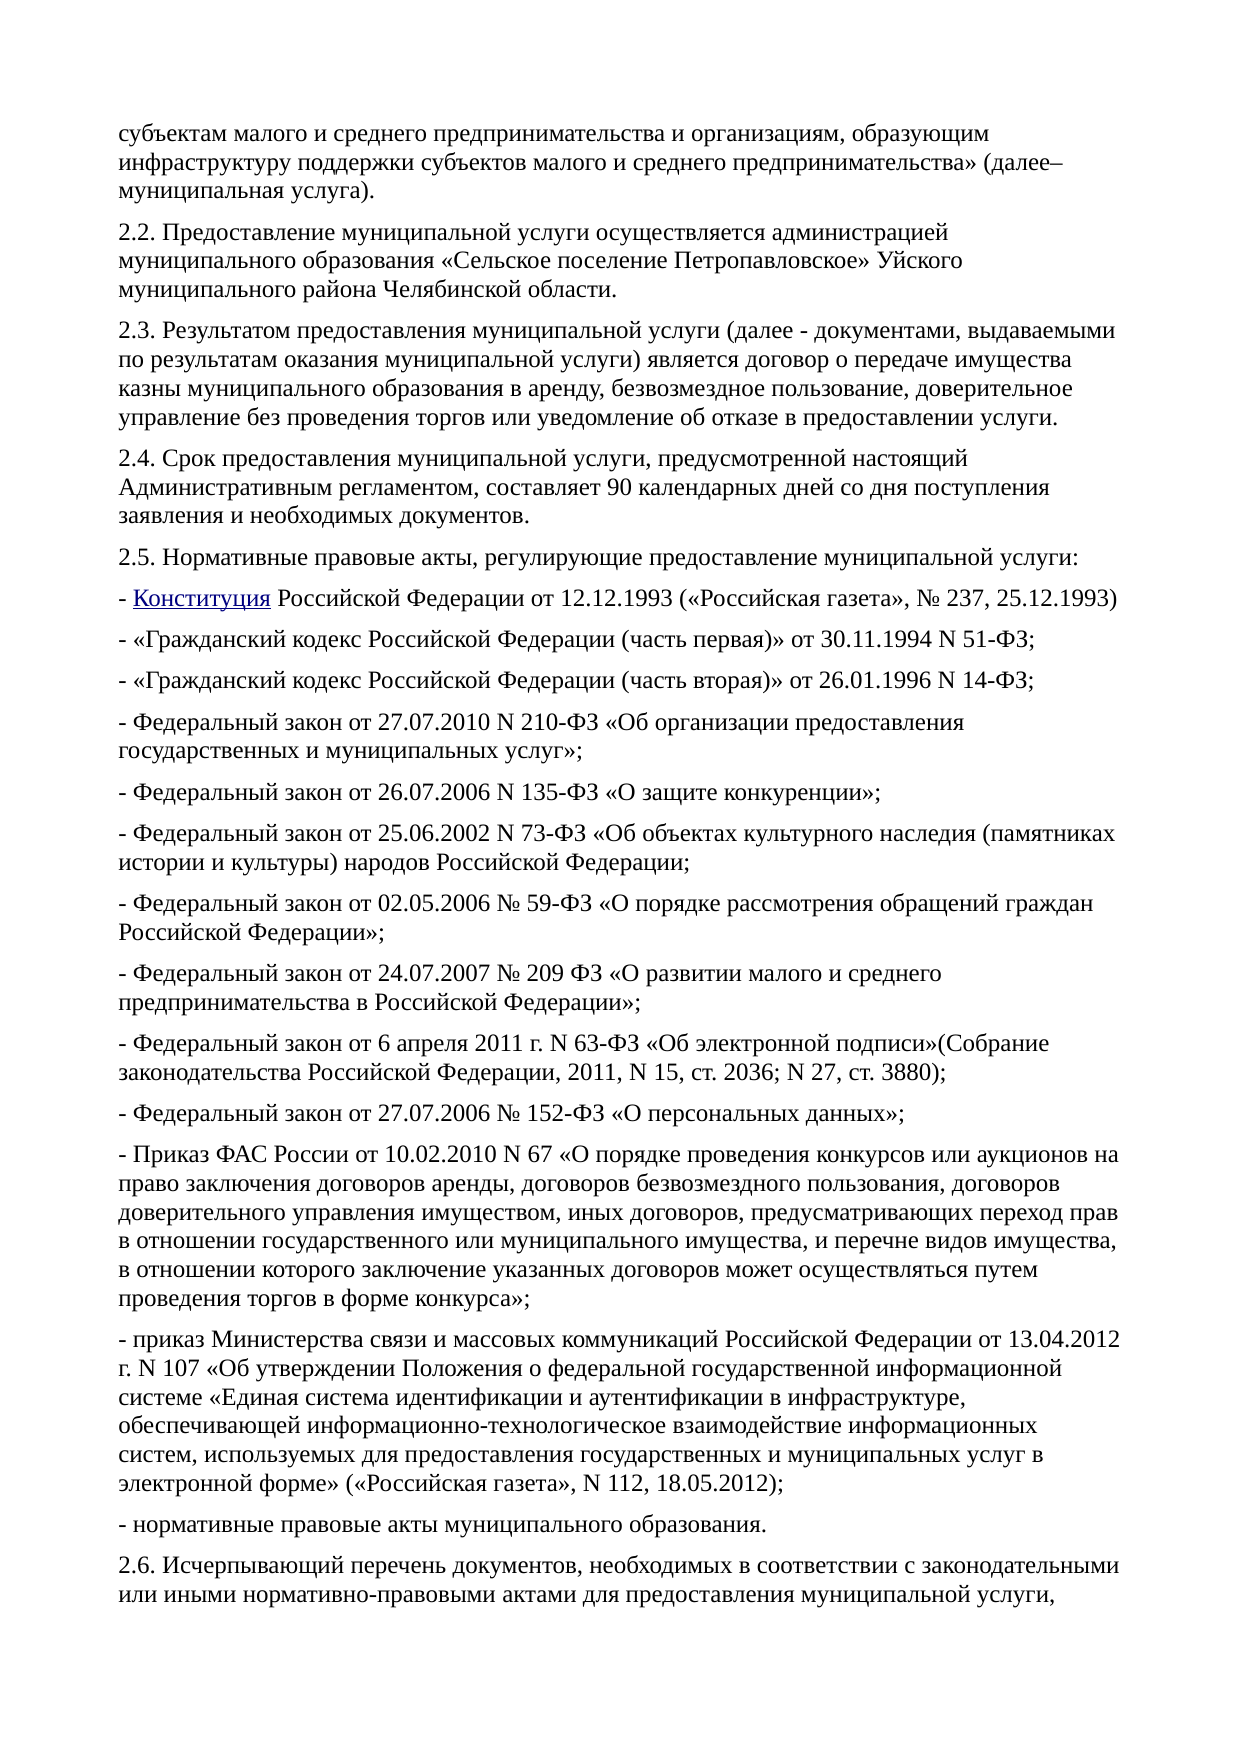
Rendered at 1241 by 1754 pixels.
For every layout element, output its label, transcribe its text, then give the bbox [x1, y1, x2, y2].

text - «Гражданский кодекс Российской Федерации (часть первая)» от 30.11.1994 N 51-ФЗ; [118, 624, 1122, 653]
text - Федеральный закон от 02.05.2006 № 59-ФЗ «О порядке рассмотрения обращений граждан Российской Федерации»; [118, 888, 1122, 946]
text - приказ Министерства связи и массовых коммуникаций Российской Федерации от 13.04.2012 г. N 107 «Об утверждении Положения о федеральной государственной информационной системе «Единая система идентификации и аутентификации в инфраструктуре, обеспечивающей информационно-технологическое взаимодействие информационных систем, используемых для предоставления государственных и муниципальных услуг в электронной форме» («Российская газета», N 112, 18.05.2012); [118, 1324, 1122, 1497]
text - Федеральный закон от 27.07.2010 N 210-ФЗ «Об организации предоставления государственных и муниципальных услуг»; [118, 707, 1122, 764]
text - Федеральный закон от 26.07.2006 N 135-ФЗ «О защите конкуренции»; [118, 777, 1122, 806]
text 2.3. Результатом предоставления муниципальной услуги (далее - документами, выдаваемыми по результатам оказания муниципальной услуги) является договор о передаче имущества казны муниципального образования в аренду, безвозмездное пользование, доверительное управление без проведения торгов или уведомление об отказе в предоставлении услуги. [118, 316, 1122, 431]
text - Федеральный закон от 27.07.2006 № 152-ФЗ «О персональных данных»; [118, 1098, 1122, 1127]
text - Федеральный закон от 25.06.2002 N 73-ФЗ «Об объектах культурного наследия (памятниках истории и культуры) народов Российской Федерации; [118, 818, 1122, 876]
text 2.2. Предоставление муниципальной услуги осуществляется администрацией муниципального образования «Сельское поселение Петропавловское» Уйского муниципального района Челябинской области. [118, 217, 1122, 303]
text - нормативные правовые акты муниципального образования. [118, 1509, 1122, 1538]
text субъектам малого и среднего предпринимательства и организациям, образующим инфраструктуру поддержки субъектов малого и среднего предпринимательства» (далее–муниципальная услуга). [118, 118, 1122, 204]
text 2.5. Нормативные правовые акты, регулирующие предоставление муниципальной услуги: [118, 542, 1122, 571]
text - Конституция Российской Федерации от 12.12.1993 («Российская газета», № 237, 25.12.1993) [118, 583, 1122, 612]
text - Приказ ФАС России от 10.02.2010 N 67 «О порядке проведения конкурсов или аукционов на право заключения договоров аренды, договоров безвозмездного пользования, договоров доверительного управления имуществом, иных договоров, предусматривающих переход прав в отношении государственного или муниципального имущества, и перечне видов имущества, в отношении которого заключение указанных договоров может осуществляться путем проведения торгов в форме конкурса»; [118, 1139, 1122, 1312]
text - Федеральный закон от 24.07.2007 № 209 ФЗ «О развитии малого и среднего предпринимательства в Российской Федерации»; [118, 958, 1122, 1016]
text 2.6. Исчерпывающий перечень документов, необходимых в соответствии с законодательными или иными нормативно-правовыми актами для предоставления муниципальной услуги, [118, 1551, 1122, 1608]
text - Федеральный закон от 6 апреля 2011 г. N 63-ФЗ «Об электронной подписи»(Собрание законодательства Российской Федерации, 2011, N 15, ст. 2036; N 27, ст. 3880); [118, 1028, 1122, 1086]
text 2.4. Срок предоставления муниципальной услуги, предусмотренной настоящий Административным регламентом, составляет 90 календарных дней со дня поступления заявления и необходимых документов. [118, 443, 1122, 529]
text - «Гражданский кодекс Российской Федерации (часть вторая)» от 26.01.1996 N 14-ФЗ; [118, 666, 1122, 694]
